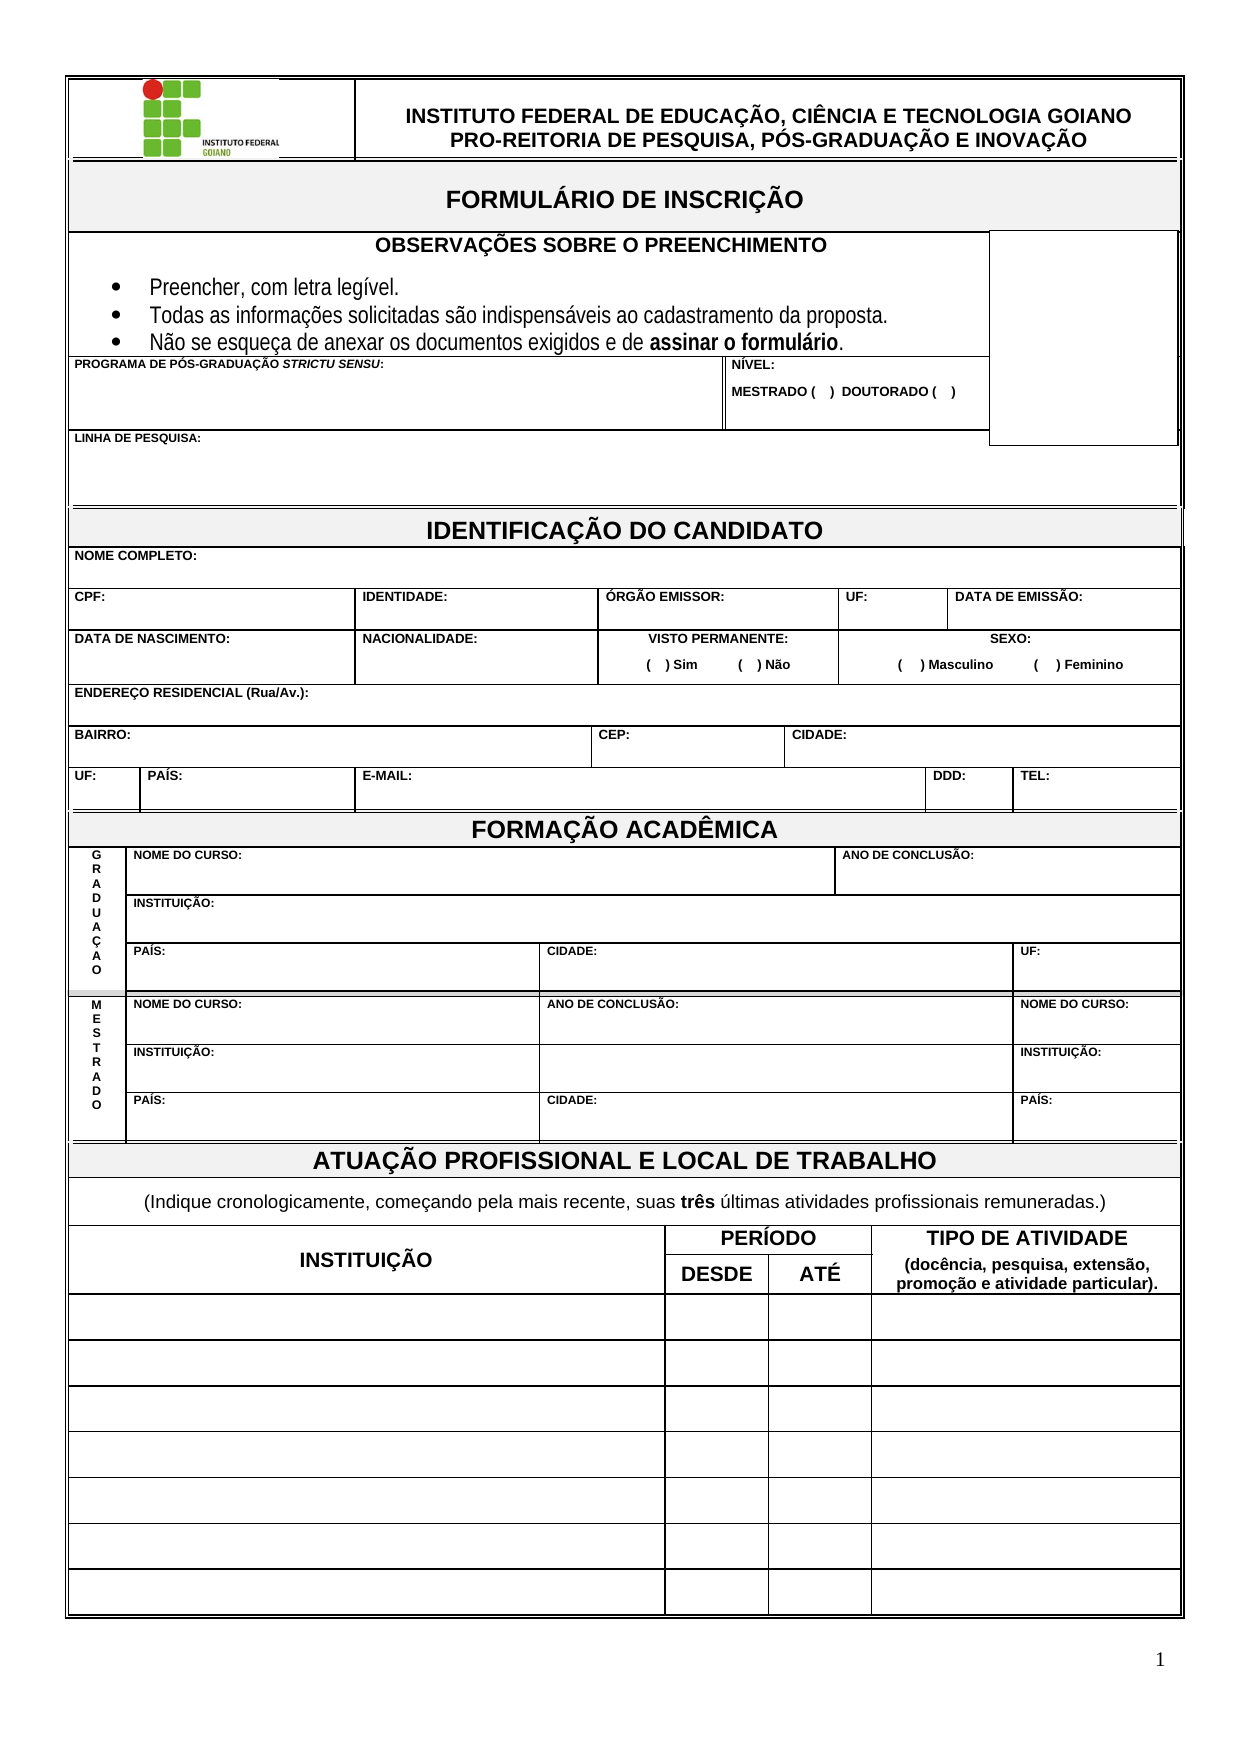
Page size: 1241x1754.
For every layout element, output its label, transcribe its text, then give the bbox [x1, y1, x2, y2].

table_cell [69, 1341, 664, 1385]
table_cell NOME DO CURSO: [127, 848, 834, 894]
table_cell LINHA DE PESQUISA: [69, 431, 1180, 504]
picture [142, 79, 280, 157]
table_cell [666, 1524, 768, 1568]
table_cell PAÍS: [127, 944, 539, 990]
table_cell IDENTIFICAÇÃO DO CANDIDATO [67, 505, 1183, 546]
table_cell OBSERVAÇÕES SOBRE O PREENCHIMENTO Preencher, com letra legível. Todas as informações solicitadas são indispensáveis ao cadastramento da proposta. Não se esqueça de anexar os documentos exigidos e de assinar o formulário. [69, 233, 989, 356]
table_cell [769, 1341, 871, 1385]
table_cell INSTITUIÇÃO [69, 1226, 664, 1293]
table_cell [540, 992, 1012, 996]
table_cell PAÍS: [1014, 1093, 1180, 1139]
table_cell DATA DE EMISSÃO: [948, 589, 1180, 629]
table_cell [69, 1570, 664, 1614]
table_cell ANO DE CONCLUSÃO: [836, 848, 1180, 894]
table_cell [666, 1387, 768, 1431]
table_cell [69, 990, 125, 996]
table_cell TEL: [1014, 768, 1180, 808]
table_cell [127, 992, 539, 996]
table_cell DESDE [666, 1255, 768, 1293]
table_cell [872, 1478, 1180, 1522]
table_cell [666, 1570, 768, 1614]
table_cell UF: [839, 589, 947, 629]
table_cell [69, 1295, 664, 1339]
table_cell NACIONALIDADE: [356, 631, 597, 683]
table_cell FORMAÇÃO ACADÊMICA [67, 809, 1183, 846]
table_cell [769, 1295, 871, 1339]
table_cell CIDADE: [540, 1093, 1012, 1139]
table_cell VISTO PERMANENTE: ( ) Sim ( ) Não [599, 631, 838, 683]
table_cell PAÍS: [141, 768, 354, 808]
table_cell [69, 1524, 664, 1568]
table_cell PERÍODO [666, 1226, 871, 1254]
table_cell [769, 1524, 871, 1568]
table_cell [769, 1432, 871, 1477]
table_cell INSTITUIÇÃO: [127, 896, 1180, 942]
table_cell ATÉ [769, 1255, 871, 1293]
table_cell [540, 1045, 1012, 1092]
table_header [280, 80, 354, 157]
table_cell [1014, 992, 1180, 996]
table_cell [872, 1432, 1180, 1477]
table_cell IDENTIDADE: [356, 589, 597, 629]
table_cell CIDADE: [785, 727, 1180, 767]
table_cell BAIRRO: [69, 727, 591, 767]
table_cell UF: [69, 768, 139, 808]
table_cell CIDADE: [540, 944, 1012, 990]
table_cell NOME DO CURSO: [127, 997, 539, 1044]
table_cell DDD: [926, 768, 1012, 808]
table_cell FORMULÁRIO DE INSCRIÇÃO [67, 157, 1183, 231]
table_cell NOME DO CURSO: [1014, 997, 1180, 1044]
table_cell PROGRAMA DE PÓS-GRADUAÇÃO STRICTU SENSU: [69, 357, 722, 429]
table_cell E-MAIL: [356, 768, 925, 808]
table_cell [872, 1387, 1180, 1431]
table_header [69, 80, 142, 157]
table_cell [666, 1478, 768, 1522]
table_cell [769, 1478, 871, 1522]
table_cell [69, 1387, 664, 1431]
table_cell PAÍS: [127, 1093, 539, 1139]
table_cell NÍVEL: MESTRADO ( ) DOUTORADO ( ) [726, 357, 989, 429]
table_cell SEXO: ( ) Masculino ( ) Feminino [839, 631, 1180, 683]
table_cell [872, 1341, 1180, 1385]
table_cell ATUAÇÃO PROFISSIONAL E LOCAL DE TRABALHO [67, 1140, 1183, 1177]
table_cell [69, 1478, 664, 1522]
table_cell [666, 1341, 768, 1385]
table_cell INSTITUIÇÃO: [127, 1045, 539, 1092]
table_cell UF: [1014, 944, 1180, 990]
table_cell [872, 1524, 1180, 1568]
table_cell NOME COMPLETO: [69, 548, 1180, 588]
table_cell (docência, pesquisa, extensão, promoção e atividade particular). [872, 1254, 1180, 1293]
table_header INSTITUTO FEDERAL DE EDUCAÇÃO, CIÊNCIA E TECNOLOGIA GOIANO PRO-REITORIA DE PESQUISA, PÓS-GRADUAÇÃO E INOVAÇÃO [356, 80, 1180, 157]
table_cell [769, 1570, 871, 1614]
table_cell [872, 1570, 1180, 1614]
table_cell ÓRGÃO EMISSOR: [599, 589, 838, 629]
table_cell [69, 1432, 664, 1477]
table_cell INSTITUIÇÃO: [1014, 1045, 1180, 1092]
table_cell M E S T R A D O [69, 997, 125, 1139]
table_cell G R A D U A Ç A O [69, 848, 125, 990]
table_cell [872, 1295, 1180, 1339]
table_cell TIPO DE ATIVIDADE [872, 1226, 1180, 1254]
table_cell [666, 1432, 768, 1477]
table_cell DATA DE NASCIMENTO: [69, 631, 354, 683]
table_cell ANO DE CONCLUSÃO: [540, 997, 1012, 1044]
table_cell CEP: [592, 727, 784, 767]
table_cell ENDEREÇO RESIDENCIAL (Rua/Av.): [69, 685, 1180, 725]
table_cell (Indique cronologicamente, começando pela mais recente, suas três últimas atividades profissionais remuneradas.) [69, 1178, 1180, 1225]
table_cell [769, 1387, 871, 1431]
table_cell CPF: [69, 589, 354, 629]
table_cell [666, 1295, 768, 1339]
